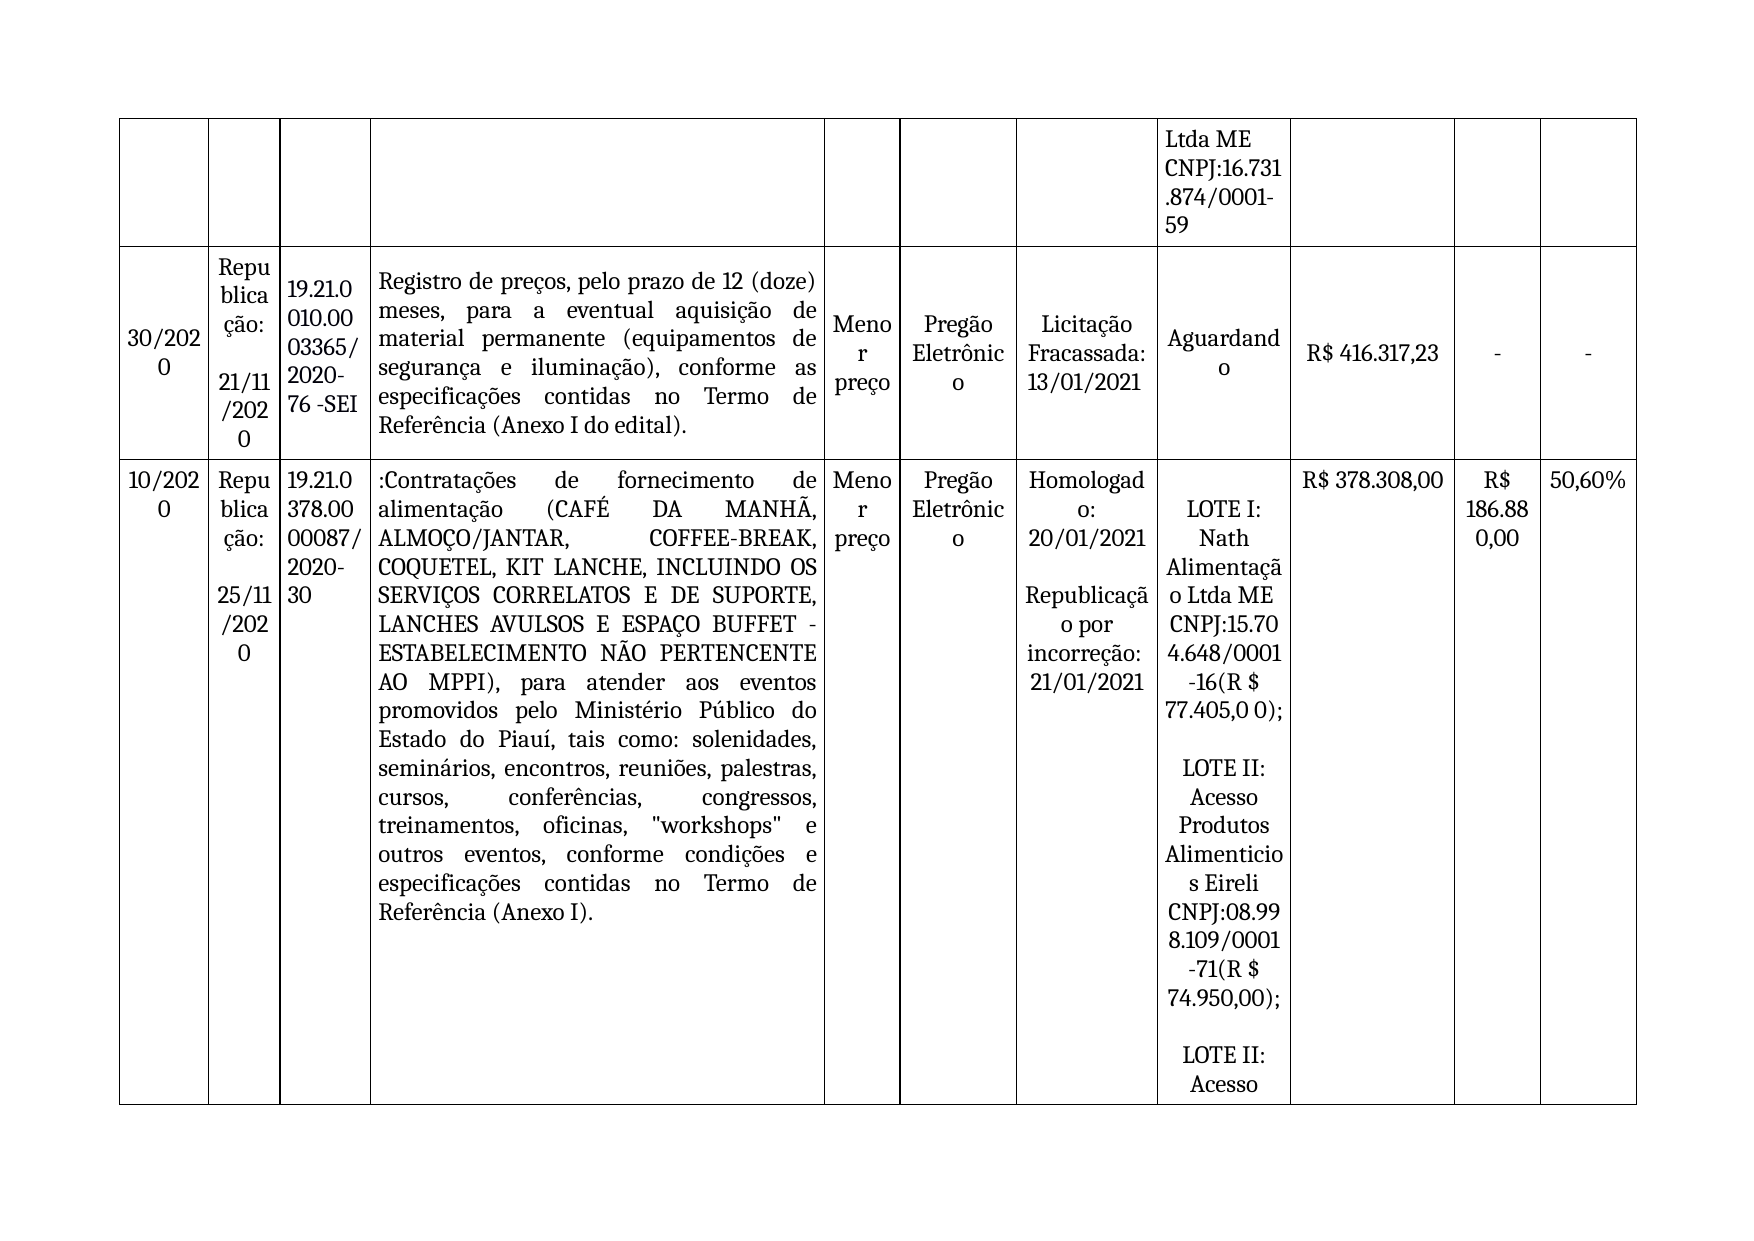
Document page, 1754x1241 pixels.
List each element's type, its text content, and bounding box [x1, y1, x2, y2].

table_cell [825, 119, 899, 246]
table_cell Homologado: 20/01/2021 Republicação por incorreção: 21/01/2021 [1017, 460, 1157, 1104]
table_cell [901, 119, 1016, 246]
table_cell [120, 119, 208, 246]
table_cell Pregão Eletrônico [901, 460, 1016, 1104]
table_cell - [1455, 247, 1540, 459]
table_cell R$ 378.308,00 [1291, 460, 1454, 1104]
table_cell 19.21.0010.0003365/2020-76 -SEI [281, 247, 370, 459]
table_cell [1455, 119, 1540, 246]
table_cell LOTE I: Nath Alimentação Ltda ME CNPJ:15.704.648/0001-16(R $ 77.405,0 0); LOTE II: Acesso Produtos Alimenticios Eireli CNPJ:08.998.109/0001-71(R $ 74.950,00); LOTE II: Acesso [1158, 460, 1290, 1104]
table_cell [1541, 119, 1636, 246]
table_cell 30/2020 [120, 247, 208, 459]
table_cell Menor preço [825, 460, 899, 1104]
table_cell [1291, 119, 1454, 246]
table_cell Ltda ME CNPJ:16.731.874/0001-59 [1158, 119, 1290, 246]
table_cell 50,60% [1541, 460, 1636, 1104]
table_cell [371, 119, 824, 246]
table_cell Republicação: 25/11/2020 [209, 460, 279, 1104]
table_cell Aguardando [1158, 247, 1290, 459]
table_cell [1017, 119, 1157, 246]
table_cell :Contratações de fornecimento de alimentação (CAFÉ DA MANHÃ, ALMOÇO/JANTAR, COFFEE-BREAK, COQUETEL, KIT LANCHE, INCLUINDO OS SERVIÇOS CORRELATOS E DE SUPORTE, LANCHES AVULSOS E ESPAÇO BUFFET - ESTABELECIMENTO NÃO PERTENCENTE AO MPPI), para atender aos eventos promovidos pelo Ministério Público do Estado do Piauí, tais como: solenidades, seminários, encontros, reuniões, palestras, cursos, conferências, congressos, treinamentos, oficinas, "workshops" e outros eventos, conforme condições e especificações contidas no Termo de Referência (Anexo I). [371, 460, 824, 1104]
table_cell R$ 416.317,23 [1291, 247, 1454, 459]
table_cell Licitação Fracassada: 13/01/2021 [1017, 247, 1157, 459]
table_cell R$ 186.880,00 [1455, 460, 1540, 1104]
table_cell - [1541, 247, 1636, 459]
table_cell Republicação: 21/11/2020 [209, 247, 279, 459]
table_cell Pregão Eletrônico [901, 247, 1016, 459]
table_cell 10/2020 [120, 460, 208, 1104]
table_cell Registro de preços, pelo prazo de 12 (doze) meses, para a eventual aquisição de material permanente (equipamentos de segurança e iluminação), conforme as especificações contidas no Termo de Referência (Anexo I do edital). [371, 247, 824, 459]
table_cell 19.21.0378.0000087/2020-30 [281, 460, 370, 1104]
table_cell [281, 119, 370, 246]
table_cell [209, 119, 279, 246]
table_cell Menor preço [825, 247, 899, 459]
